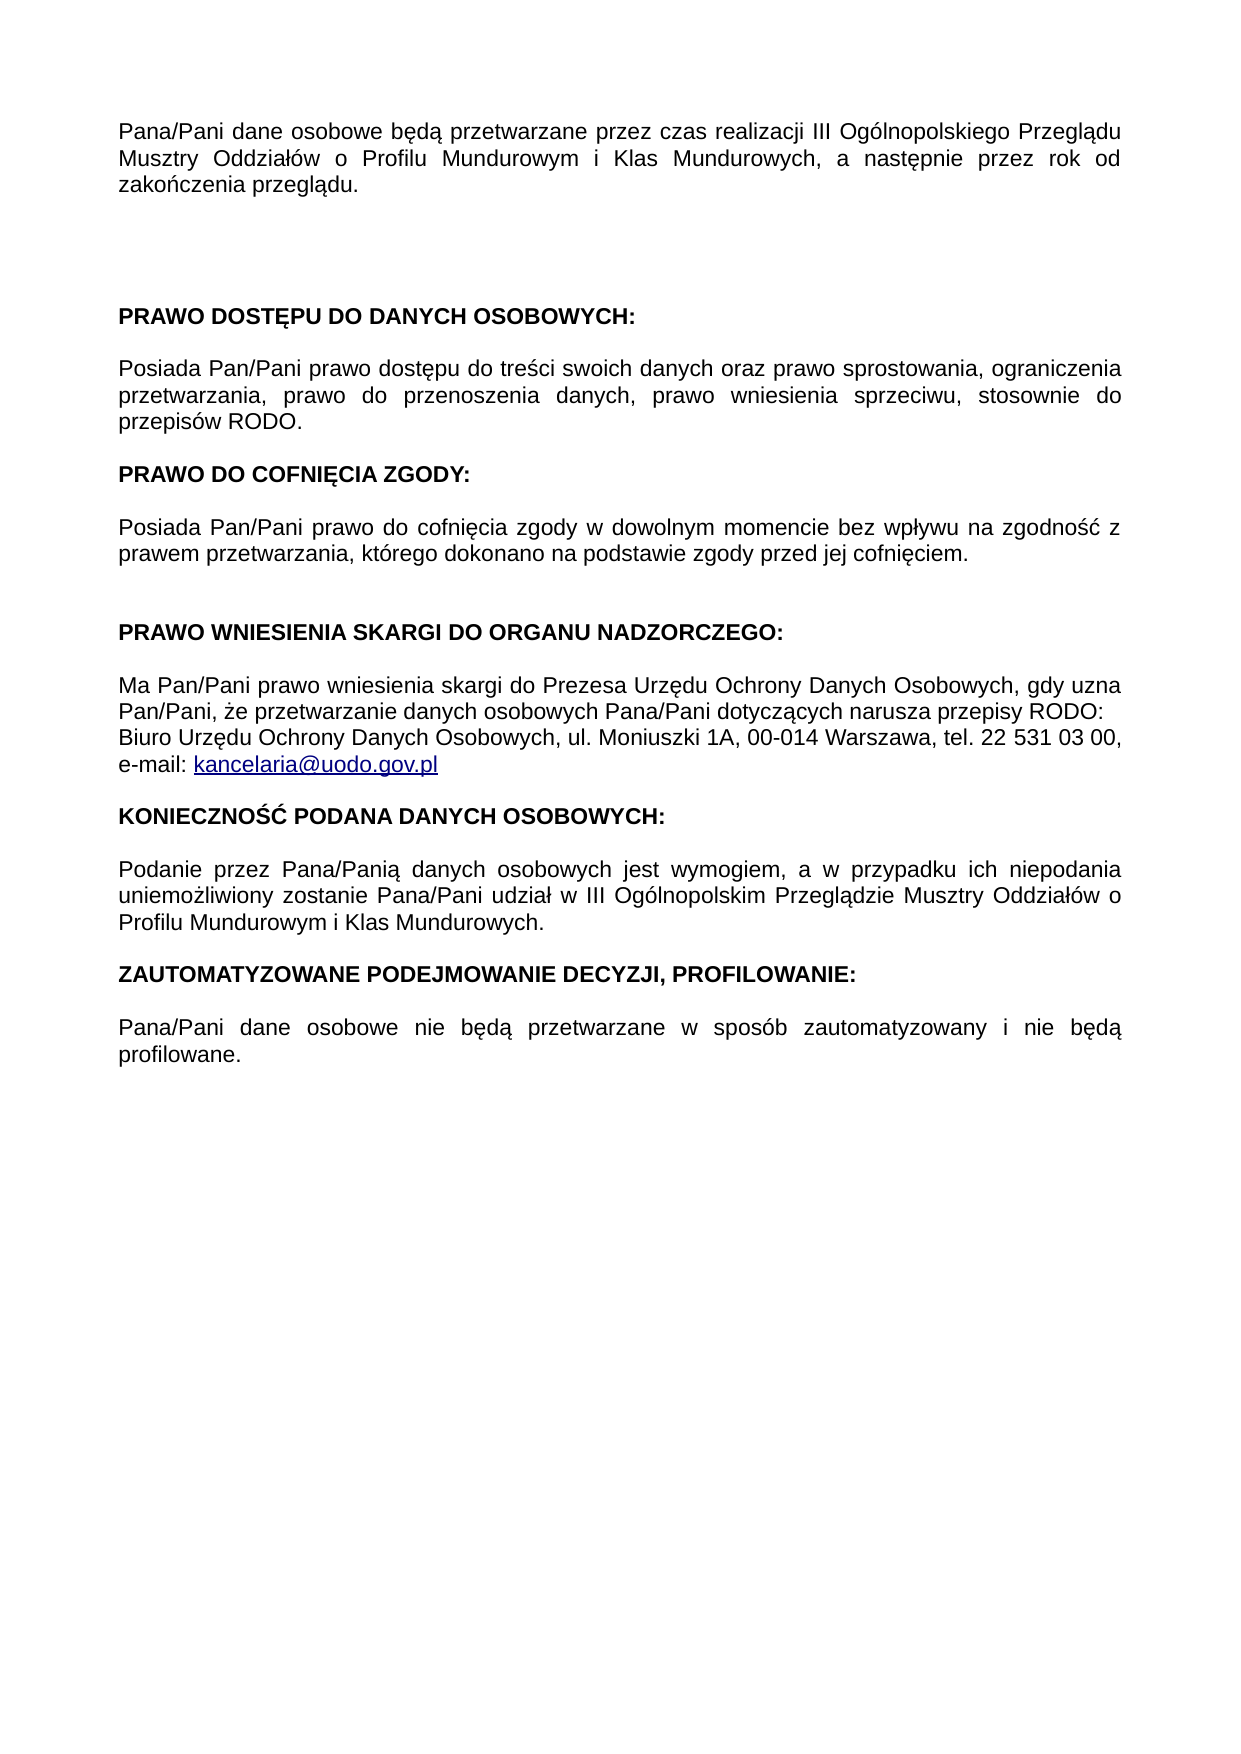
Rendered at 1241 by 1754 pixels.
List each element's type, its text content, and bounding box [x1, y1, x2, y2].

text ZAUTOMATYZOWANE PODEJMOWANIE DECYZJI, PROFILOWANIE: [118, 961, 1122, 988]
text Biuro Urzędu Ochrony Danych Osobowych, ul. Moniuszki 1A, 00-014 Warszawa, tel. 22 531 03 00, e-mail: kancelaria@uodo.gov.pl [118, 724, 1122, 777]
text Posiada Pan/Pani prawo do cofnięcia zgody w dowolnym momencie bez wpływu na zgodność z prawem przetwarzania, którego dokonano na podstawie zgody przed jej cofnięciem. [118, 513, 1122, 566]
text PRAWO DOSTĘPU DO DANYCH OSOBOWYCH: [118, 303, 1122, 329]
text Posiada Pan/Pani prawo dostępu do treści swoich danych oraz prawo sprostowania, ograniczenia przetwarzania, prawo do przenoszenia danych, prawo wniesienia sprzeciwu, stosownie do przepisów RODO. [118, 355, 1122, 434]
text Pana/Pani dane osobowe będą przetwarzane przez czas realizacji III Ogólnopolskiego Przeglądu Musztry Oddziałów o Profilu Mundurowym i Klas Mundurowych, a następnie przez rok od zakończenia przeglądu. [118, 118, 1122, 197]
text Pana/Pani dane osobowe nie będą przetwarzane w sposób zautomatyzowany i nie będą profilowane. [118, 1014, 1122, 1067]
text Podanie przez Pana/Panią danych osobowych jest wymogiem, a w przypadku ich niepodania uniemożliwiony zostanie Pana/Pani udział w III Ogólnopolskim Przeglądzie Musztry Oddziałów o Profilu Mundurowym i Klas Mundurowych. [118, 856, 1122, 935]
text KONIECZNOŚĆ PODANA DANYCH OSOBOWYCH: [118, 803, 1122, 830]
text PRAWO WNIESIENIA SKARGI DO ORGANU NADZORCZEGO: [118, 619, 1122, 645]
text Ma Pan/Pani prawo wniesienia skargi do Prezesa Urzędu Ochrony Danych Osobowych, gdy uzna Pan/Pani, że przetwarzanie danych osobowych Pana/Pani dotyczących narusza przepisy RODO: [118, 672, 1122, 724]
text PRAWO DO COFNIĘCIA ZGODY: [118, 461, 1122, 487]
